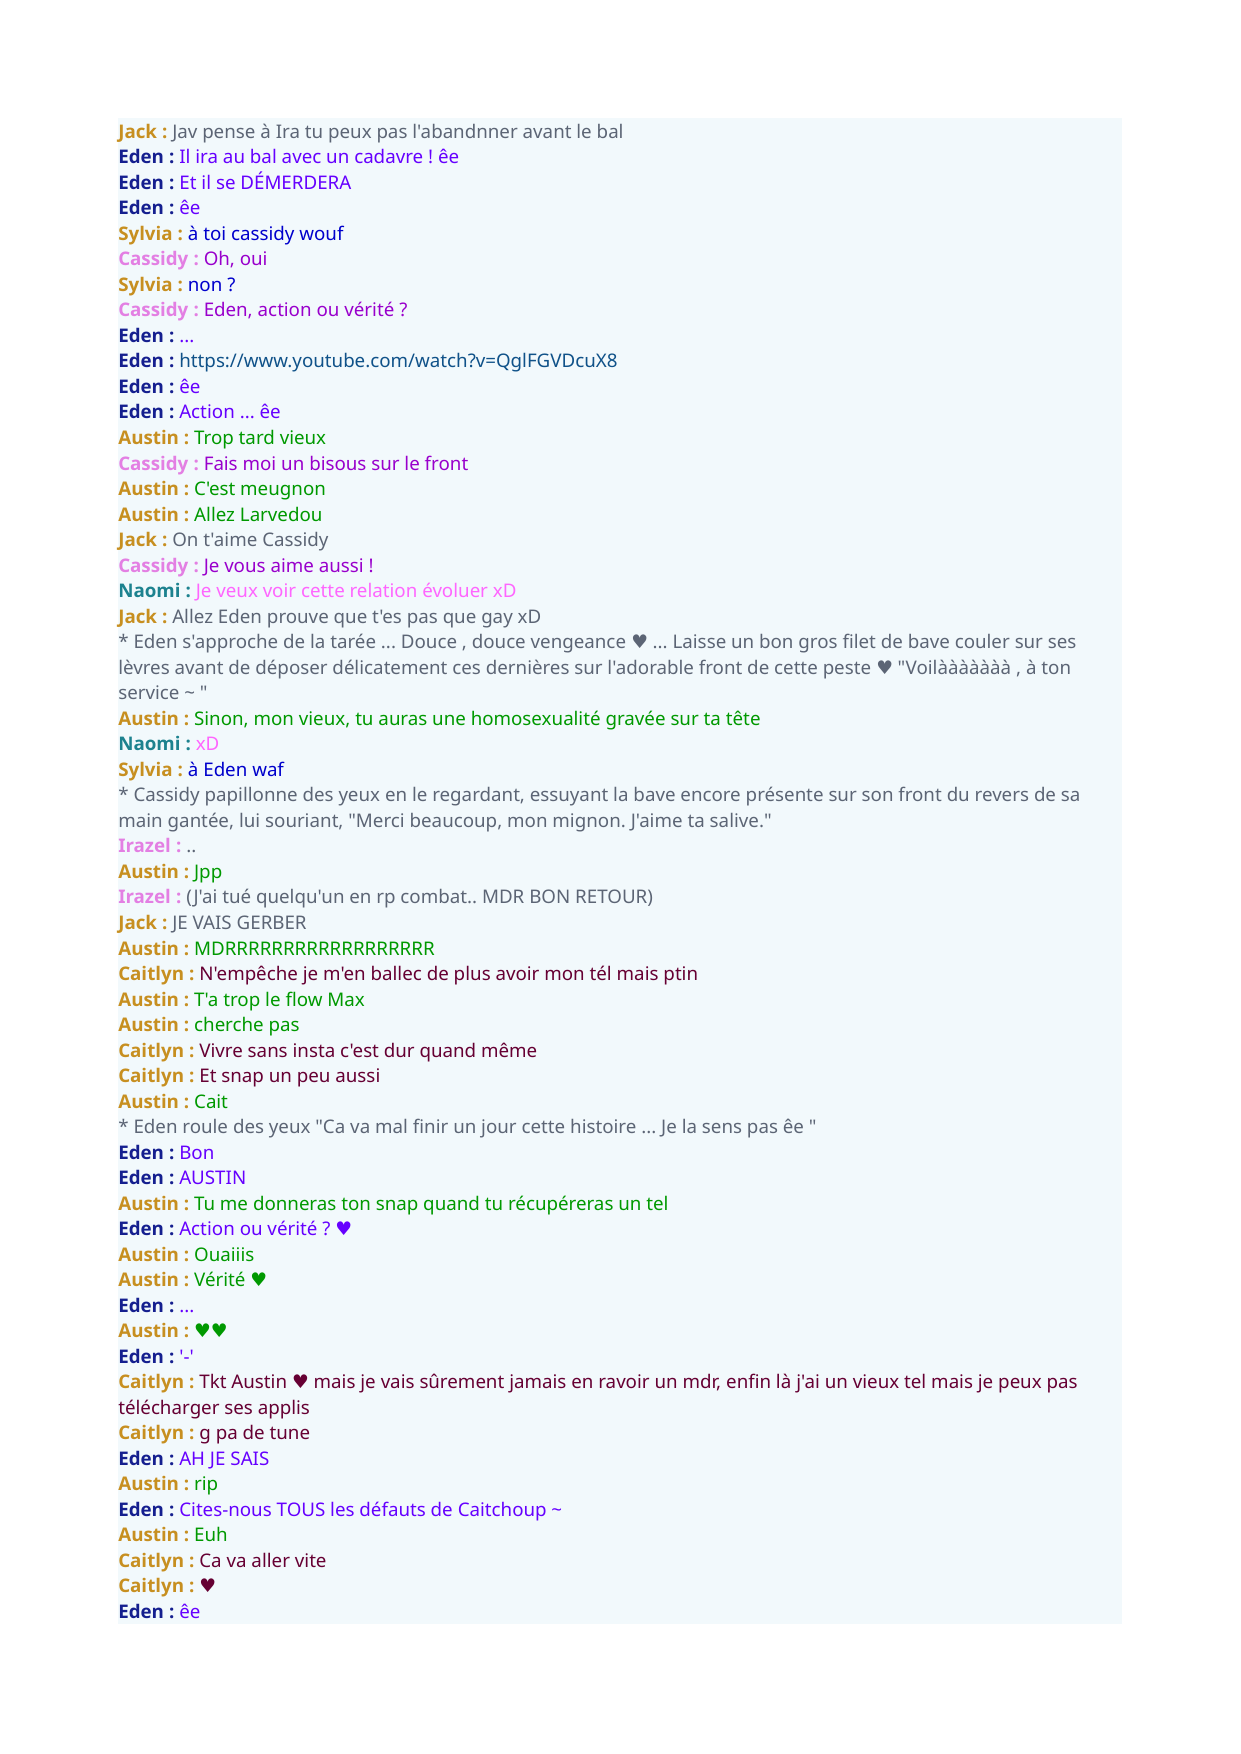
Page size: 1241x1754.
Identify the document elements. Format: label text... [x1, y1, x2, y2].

text Austin : cherche pas [118, 1011, 1122, 1037]
text Eden : êe [118, 1598, 1122, 1624]
text Eden : Action ... êe [118, 399, 1122, 424]
text Caitlyn : N'empêche je m'en ballec de plus avoir mon tél mais ptin [118, 960, 1122, 986]
text Eden : AH JE SAIS [118, 1445, 1122, 1471]
text Sylvia : à Eden waf [118, 756, 1122, 782]
text Eden : Il ira au bal avec un cadavre ! êe [118, 144, 1122, 169]
text Eden : êe [118, 373, 1122, 399]
text Irazel : (J'ai tué quelqu'un en rp combat.. MDR BON RETOUR) [118, 884, 1122, 909]
text Eden : https://www.youtube.com/watch?v=QglFGVDcuX8 [118, 348, 1122, 373]
text Caitlyn : Vivre sans insta c'est dur quand même [118, 1037, 1122, 1062]
text Eden : AUSTIN [118, 1164, 1122, 1190]
text Austin : Sinon, mon vieux, tu auras une homosexualité gravée sur ta tête [118, 705, 1122, 731]
text Austin : Cait [118, 1088, 1122, 1113]
text Caitlyn : Ca va aller vite [118, 1547, 1122, 1573]
text Austin : C'est meugnon [118, 475, 1122, 501]
text * Eden s'approche de la tarée ... Douce , douce vengeance ♥ ... Laisse un bon gros filet de bave couler sur ses lèvres avant de déposer délicatement ces dernières sur l'adorable front de cette peste ♥ "Voilààààààà , à ton service ~ " [118, 628, 1122, 705]
text Eden : ... [118, 322, 1122, 348]
text Caitlyn : Et snap un peu aussi [118, 1062, 1122, 1088]
text Sylvia : non ? [118, 271, 1122, 297]
text Cassidy : Eden, action ou vérité ? [118, 297, 1122, 322]
text Austin : Jpp [118, 858, 1122, 884]
text Jack : JE VAIS GERBER [118, 909, 1122, 935]
text Austin : ♥♥ [118, 1318, 1122, 1343]
text Austin : MDRRRRRRRRRRRRRRRRRR [118, 935, 1122, 960]
text Eden : Action ou vérité ? ♥ [118, 1216, 1122, 1241]
text Austin : Vérité ♥ [118, 1267, 1122, 1292]
text Austin : Allez Larvedou [118, 501, 1122, 526]
text Eden : Cites-nous TOUS les défauts de Caitchoup ~ [118, 1496, 1122, 1522]
text Cassidy : Oh, oui [118, 246, 1122, 271]
text Eden : Et il se DÉMERDERA [118, 169, 1122, 195]
text Naomi : xD [118, 731, 1122, 756]
text Austin : Tu me donneras ton snap quand tu récupéreras un tel [118, 1190, 1122, 1216]
text Eden : Bon [118, 1139, 1122, 1164]
text Caitlyn : ♥ [118, 1573, 1122, 1598]
text Irazel : .. [118, 833, 1122, 858]
text * Cassidy papillonne des yeux en le regardant, essuyant la bave encore présente sur son front du revers de sa main gantée, lui souriant, "Merci beaucoup, mon mignon. J'aime ta salive." [118, 782, 1122, 833]
text Austin : Ouaiiis [118, 1241, 1122, 1267]
text Sylvia : à toi cassidy wouf [118, 220, 1122, 246]
text Jack : Jav pense à Ira tu peux pas l'abandnner avant le bal [118, 118, 1122, 144]
text Eden : êe [118, 195, 1122, 220]
text Austin : T'a trop le flow Max [118, 986, 1122, 1011]
text * Eden roule des yeux "Ca va mal finir un jour cette histoire ... Je la sens pas êe " [118, 1113, 1122, 1139]
text Jack : Allez Eden prouve que t'es pas que gay xD [118, 603, 1122, 628]
text Eden : '-' [118, 1343, 1122, 1369]
text Eden : ... [118, 1292, 1122, 1318]
text Cassidy : Fais moi un bisous sur le front [118, 450, 1122, 475]
text Caitlyn : g pa de tune [118, 1420, 1122, 1445]
text Austin : Euh [118, 1522, 1122, 1547]
text Cassidy : Je vous aime aussi ! [118, 552, 1122, 577]
text Caitlyn : Tkt Austin ♥ mais je vais sûrement jamais en ravoir un mdr, enfin là j'ai un vieux tel mais je peux pas télécharger ses applis [118, 1369, 1122, 1420]
text Naomi : Je veux voir cette relation évoluer xD [118, 577, 1122, 603]
text Austin : Trop tard vieux [118, 424, 1122, 450]
text Austin : rip [118, 1471, 1122, 1496]
text Jack : On t'aime Cassidy [118, 526, 1122, 552]
